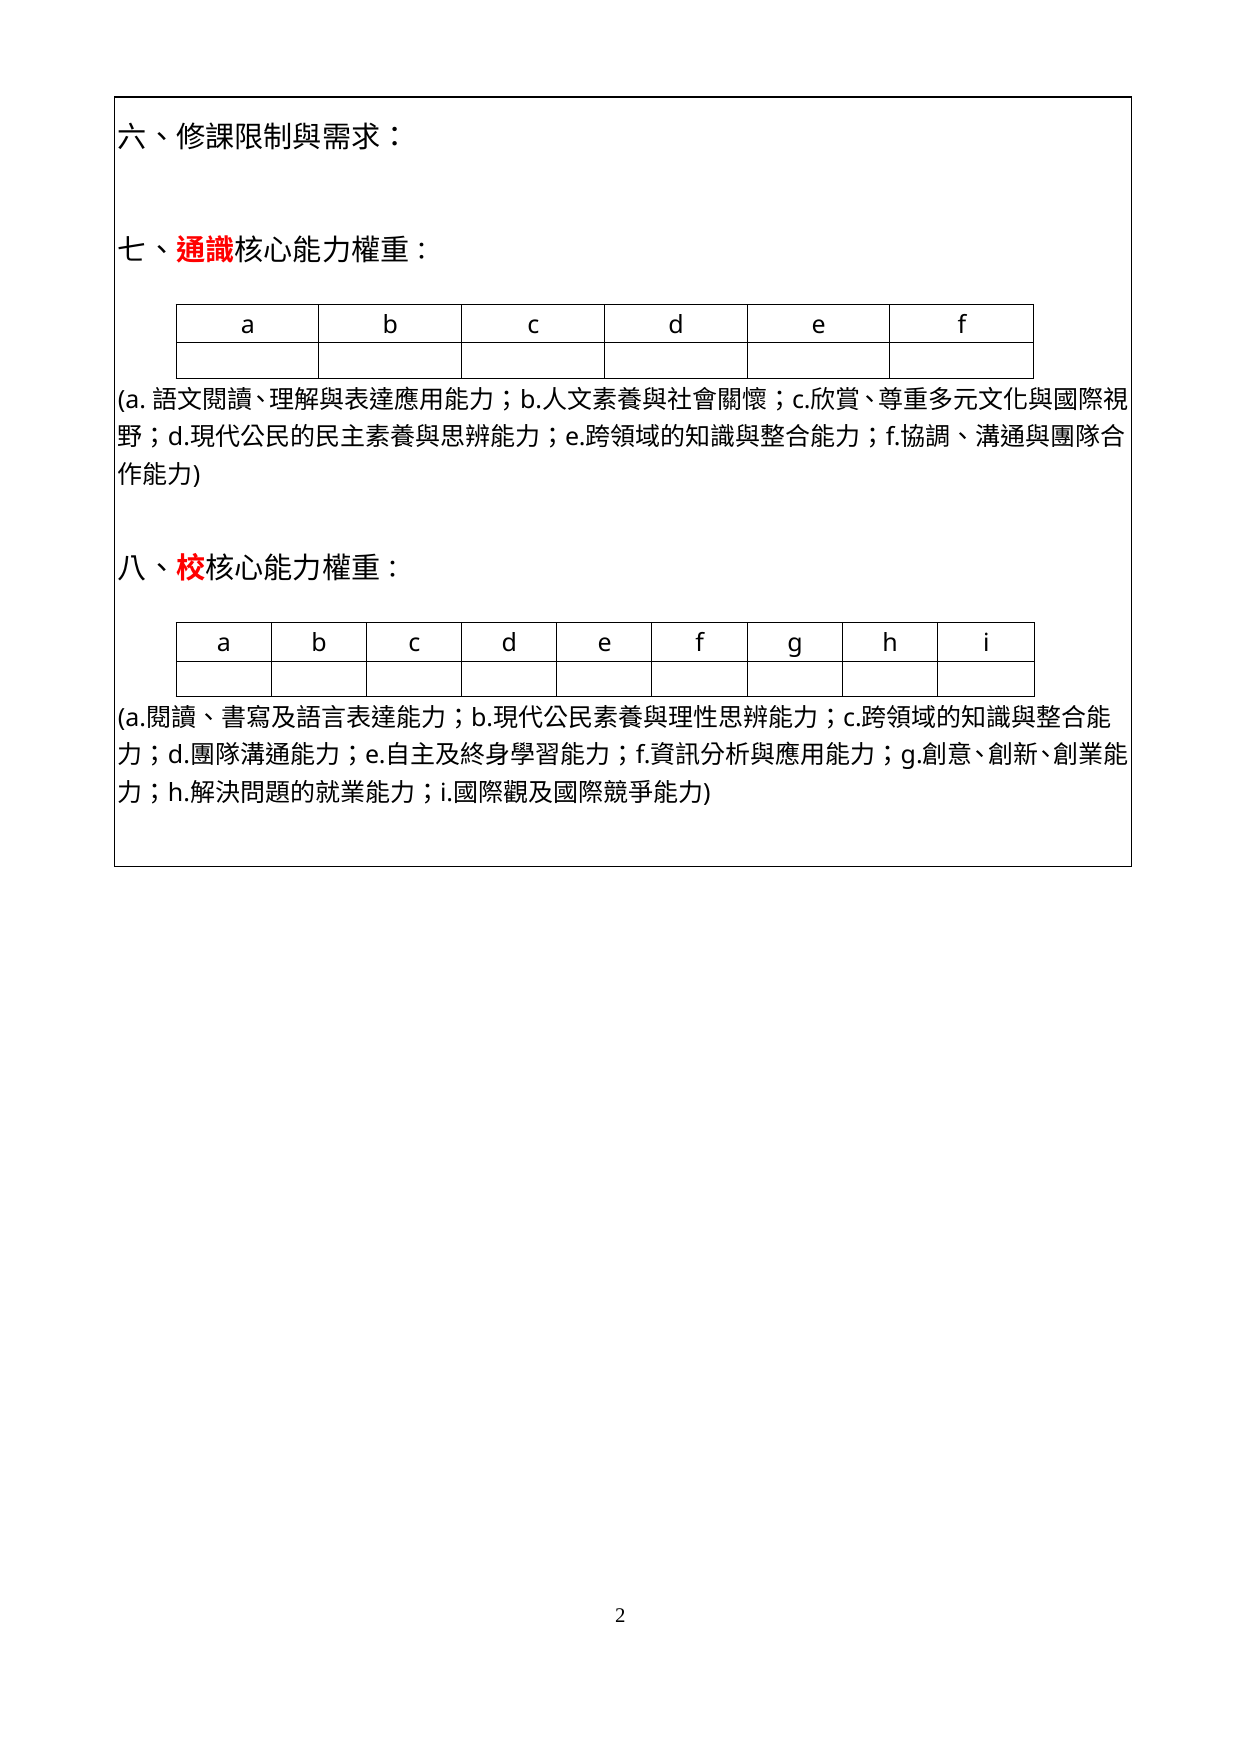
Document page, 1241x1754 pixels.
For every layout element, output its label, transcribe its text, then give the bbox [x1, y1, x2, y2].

table_header c [367, 623, 461, 661]
table_cell [462, 343, 604, 377]
table_cell [652, 662, 747, 696]
table_cell [748, 343, 889, 377]
table_cell [557, 662, 651, 696]
table_header e [748, 305, 889, 342]
table_cell [748, 662, 842, 696]
table_header f [652, 623, 747, 661]
table_cell [843, 662, 937, 696]
table_header a [177, 623, 271, 661]
table_cell 六、修課限制與需求： 七、通識核心能力權重： (a. 語文閱讀、理解與表達應用能力；b.人文素養與社會關懷；c.欣賞、尊重多元文化與國際視野；d.現代公民的民主素養與思辨能力；e.跨領域的知識與整合能力；f.協調、溝通與團隊合作能力) 八、校核心能力權重： (a.閱讀、書寫及語言表達能力；b.現代公民素養與理性思辨能力；c.跨領域的知識與整合能力；d.團隊溝通能力；e.自主及終身學習能力；f.資訊分析與應用能力；g.創意、創新、創業能力；h.解決問題的就業能力；i.國際觀及國際競爭能力) [115, 98, 1131, 866]
table_cell [890, 343, 1033, 377]
table_header c [462, 305, 604, 342]
table_cell [272, 662, 366, 696]
table_header a [177, 305, 318, 342]
table_cell [367, 662, 461, 696]
table_header d [462, 623, 556, 661]
table_cell [462, 662, 556, 696]
table_header g [748, 623, 842, 661]
table_header b [272, 623, 366, 661]
table_header d [605, 305, 747, 342]
table_cell [177, 343, 318, 377]
table_cell [605, 343, 747, 377]
table_cell [938, 662, 1034, 696]
table_header i [938, 623, 1034, 661]
table_header f [890, 305, 1033, 342]
table_header e [557, 623, 651, 661]
table_header b [319, 305, 461, 342]
table_cell [319, 343, 461, 377]
table_cell [177, 662, 271, 696]
table_header h [843, 623, 937, 661]
